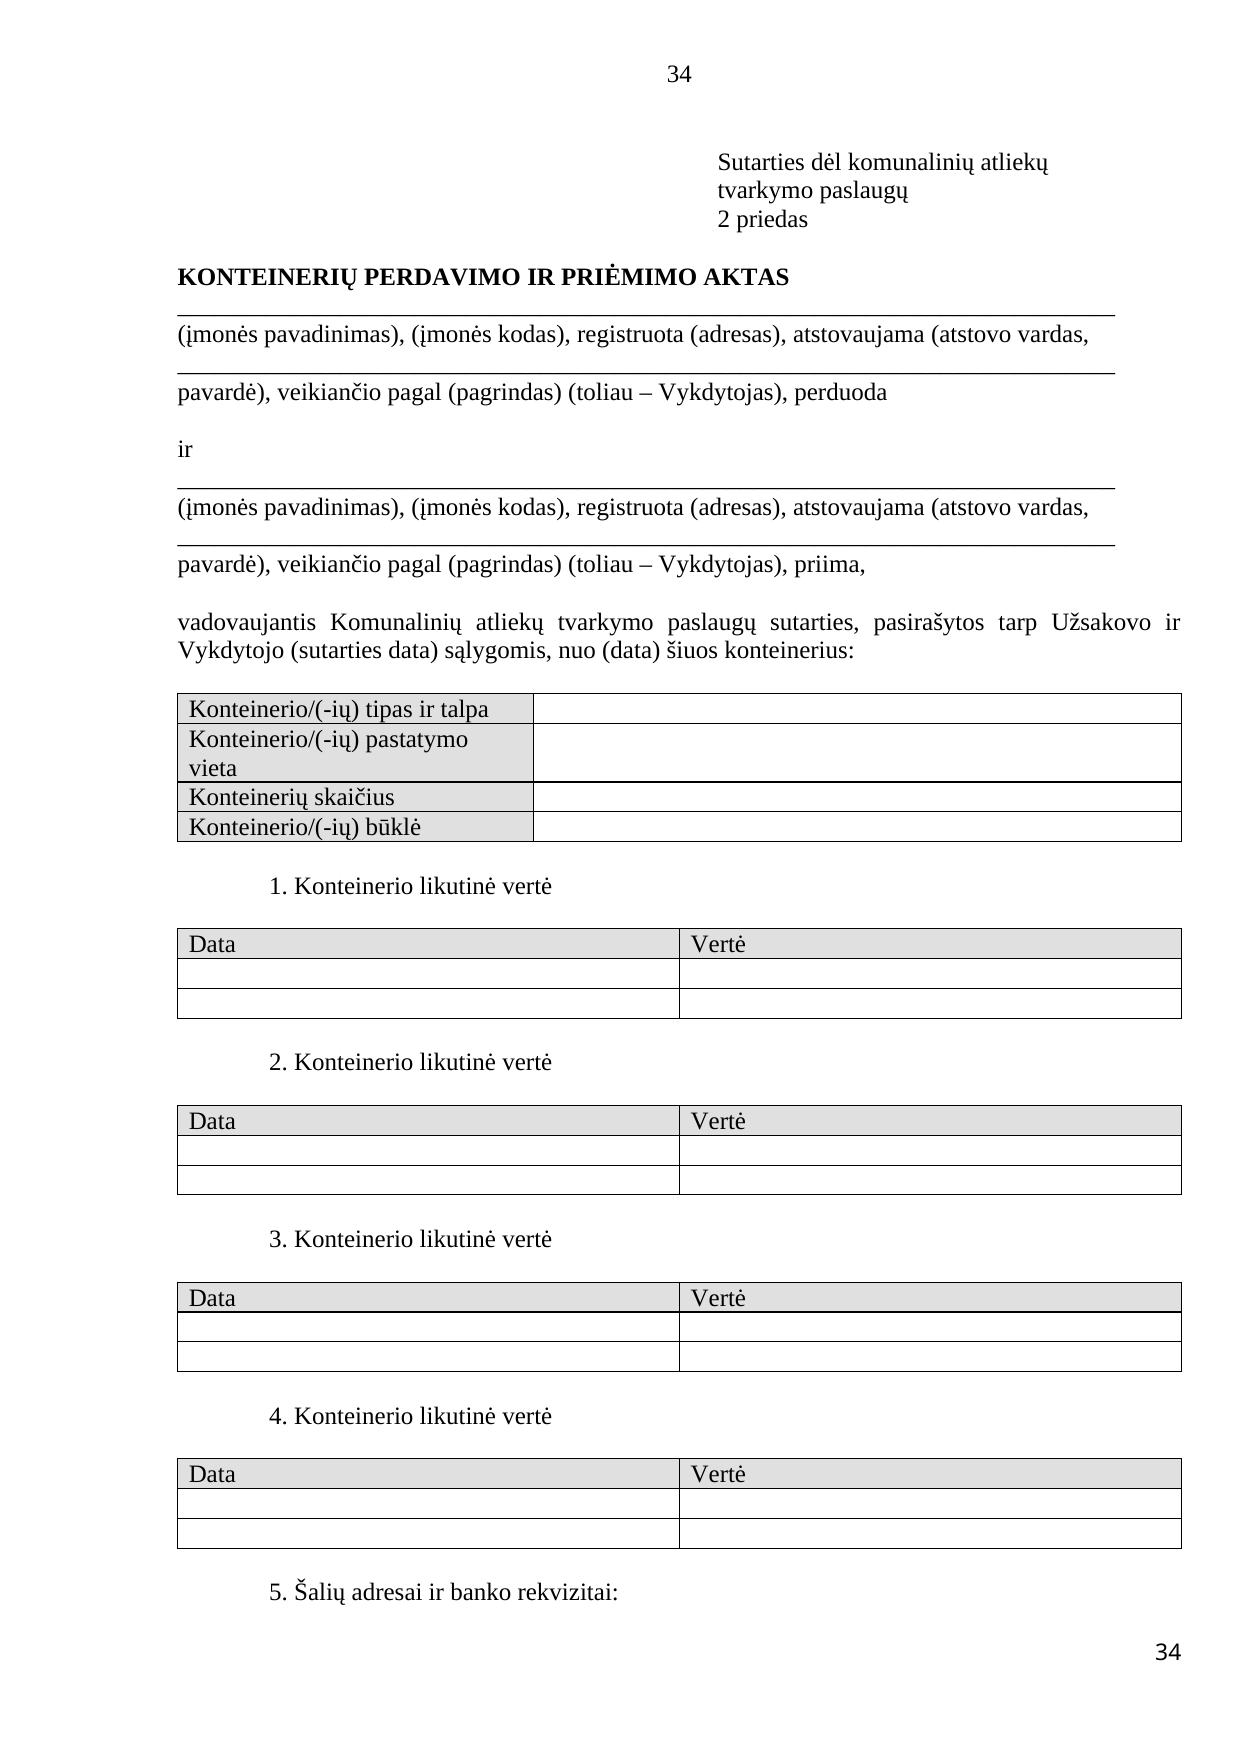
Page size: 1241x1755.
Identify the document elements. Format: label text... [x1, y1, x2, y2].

text vadovaujantis Komunalinių atliekų tvarkymo paslaugų sutarties, pasirašytos tarp Užsakovo ir Vykdytojo (sutarties data) sąlygomis, nuo (data) šiuos konteinerius: [177, 607, 1181, 664]
text (įmonės pavadinimas), (įmonės kodas), registruota (adresas), atstovaujama (atstovo vardas, [177, 319, 1181, 348]
text ___________________________________________________________________________ [177, 348, 1181, 377]
table_cell [680, 959, 1181, 988]
table_cell [178, 1342, 679, 1371]
text ___________________________________________________________________________ [177, 291, 1181, 319]
text pavardė), veikiančio pagal (pagrindas) (toliau – Vykdytojas), priima, [177, 549, 1181, 578]
table_cell [534, 724, 1181, 781]
text KONTEINERIŲ PERDAVIMO IR PRIĖMIMO AKTAS [177, 262, 1181, 291]
table_header Vertė [680, 929, 1181, 958]
table_cell [680, 1166, 1181, 1194]
text ___________________________________________________________________________ [177, 521, 1181, 549]
table_cell [534, 812, 1181, 841]
table_cell [178, 959, 679, 988]
text 2. Konteinerio likutinė vertė [177, 1047, 1181, 1076]
table_cell Konteinerio/(-ių) būklė [178, 812, 533, 841]
table_cell [680, 1519, 1181, 1548]
text 4. Konteinerio likutinė vertė [177, 1401, 1181, 1429]
table_header Data [178, 1106, 679, 1135]
table_cell Konteinerio/(-ių) pastatymo vieta [178, 724, 533, 781]
table_header Data [178, 1459, 679, 1488]
table_cell [680, 1313, 1181, 1341]
table_header Data [178, 929, 679, 958]
table_cell [178, 1519, 679, 1548]
text Sutarties dėl komunalinių atliekų [641, 147, 1181, 176]
text ___________________________________________________________________________ [177, 463, 1181, 492]
table_cell [178, 989, 679, 1018]
text (įmonės pavadinimas), (įmonės kodas), registruota (adresas), atstovaujama (atstovo vardas, [177, 492, 1181, 521]
text ir [177, 434, 1181, 463]
table_cell [178, 1136, 679, 1164]
table_cell [680, 1136, 1181, 1164]
text 5. Šalių adresai ir banko rekvizitai: [177, 1577, 1181, 1606]
table_cell [680, 989, 1181, 1018]
table_header Vertė [680, 1459, 1181, 1488]
table_cell Konteinerių skaičius [178, 783, 533, 811]
table_header [534, 694, 1181, 723]
table_header Vertė [680, 1283, 1181, 1311]
table_cell [680, 1342, 1181, 1371]
text 1. Konteinerio likutinė vertė [177, 871, 1181, 899]
table_header Data [178, 1283, 679, 1311]
table_cell [178, 1313, 679, 1341]
table_header Vertė [680, 1106, 1181, 1135]
text pavardė), veikiančio pagal (pagrindas) (toliau – Vykdytojas), perduoda [177, 377, 1181, 406]
text 3. Konteinerio likutinė vertė [177, 1224, 1181, 1253]
text tvarkymo paslaugų [641, 176, 1181, 204]
table_header Konteinerio/(-ių) tipas ir talpa [178, 694, 533, 723]
table_cell [178, 1166, 679, 1194]
table_cell [680, 1489, 1181, 1518]
table_cell [534, 783, 1181, 811]
text 2 priedas [641, 204, 1181, 233]
table_cell [178, 1489, 679, 1518]
